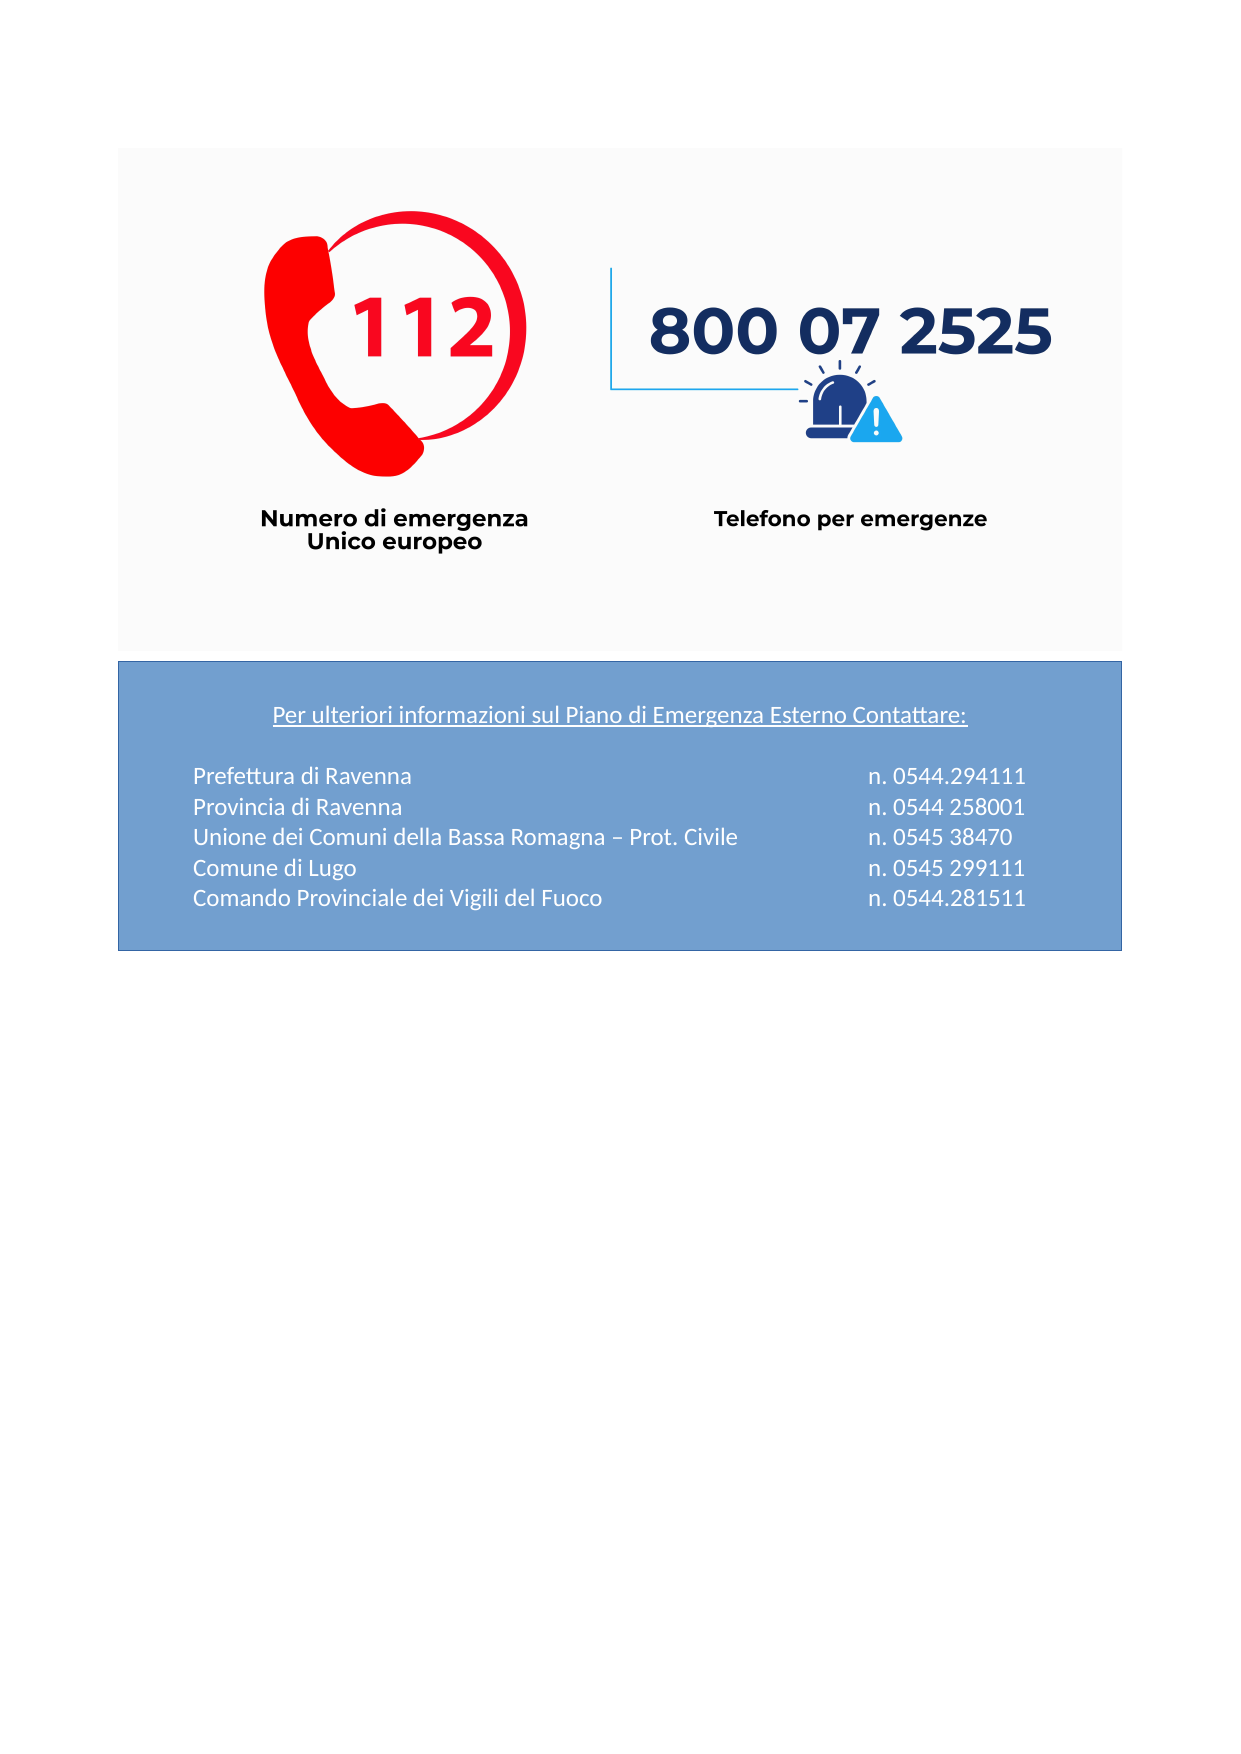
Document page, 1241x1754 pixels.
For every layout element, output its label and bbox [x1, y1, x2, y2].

picture [118, 148, 1123, 651]
